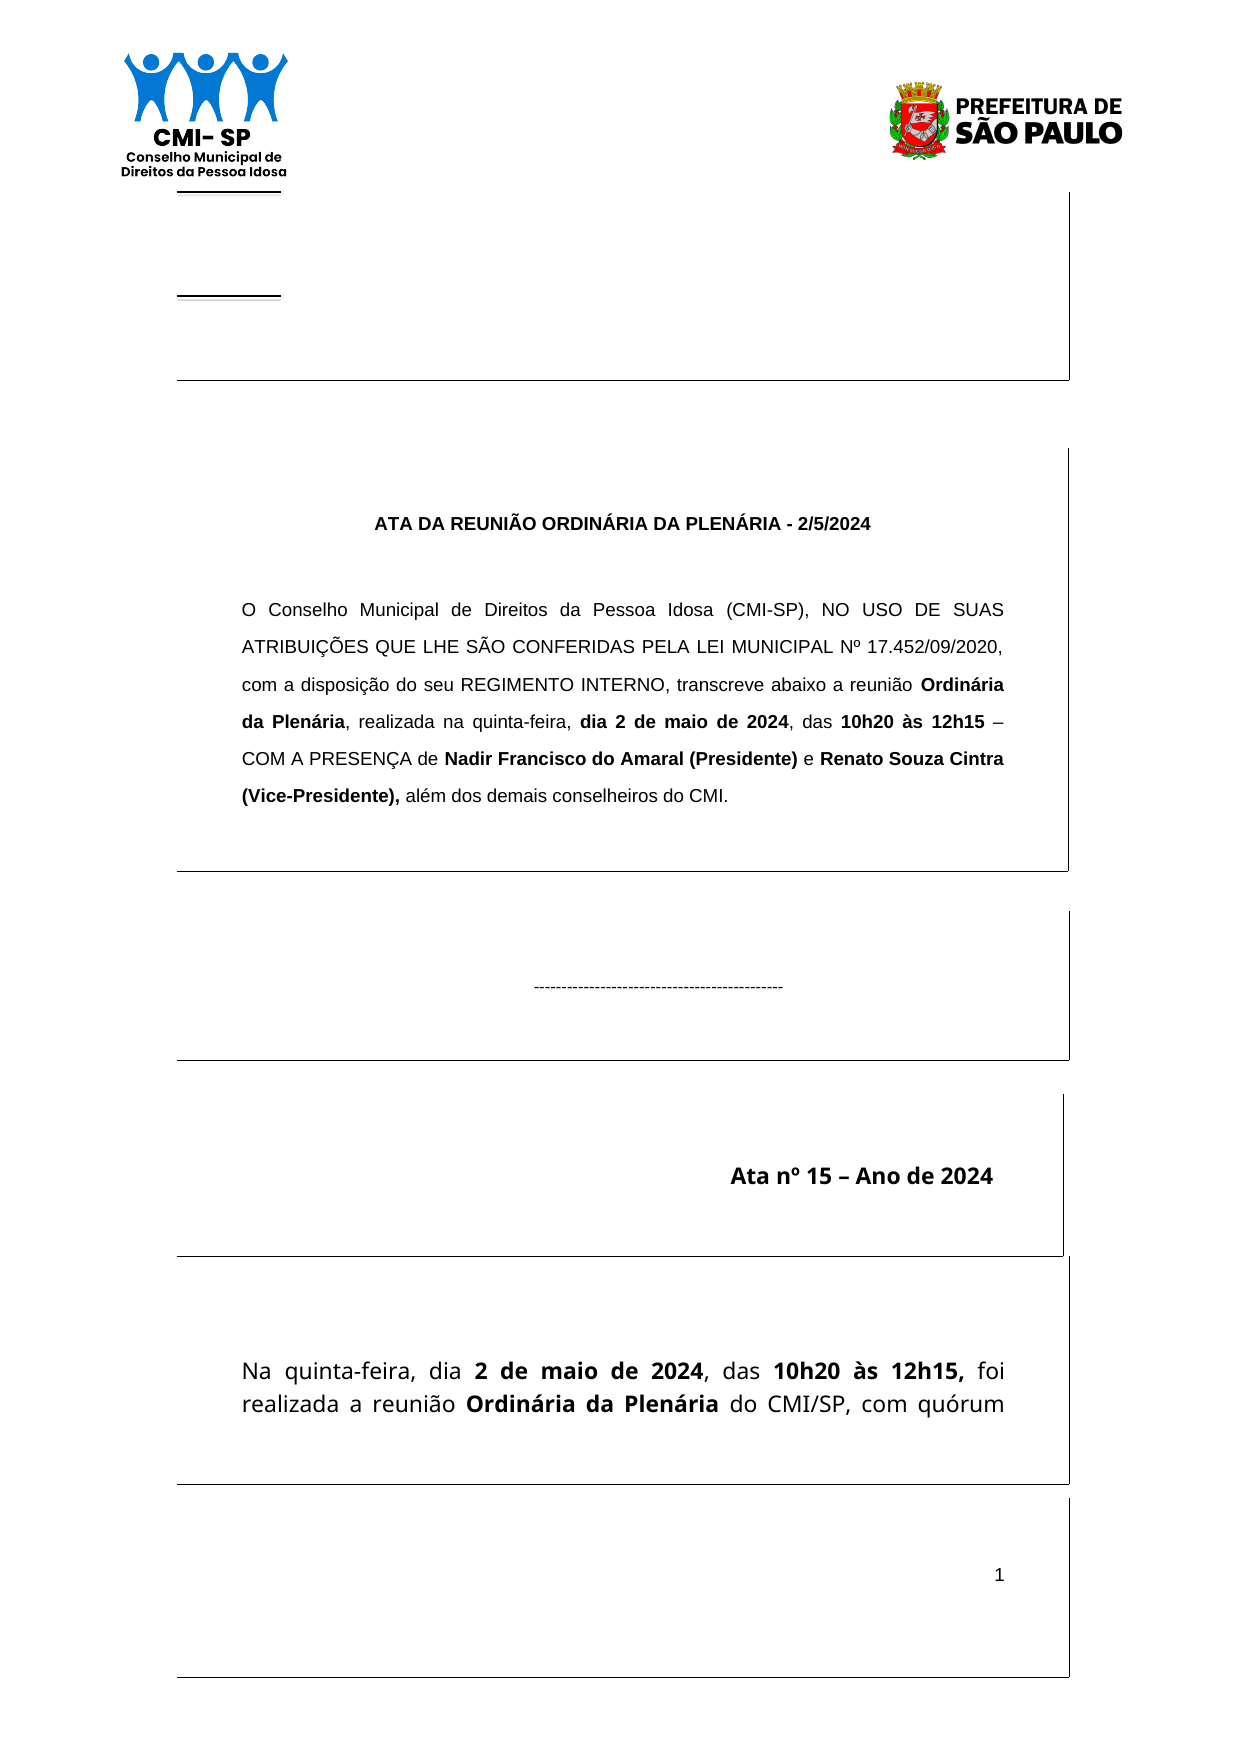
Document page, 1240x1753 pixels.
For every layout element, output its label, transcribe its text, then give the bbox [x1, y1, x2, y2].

subtitle ATA DA REUNIÃO ORDINÁRIA DA PLENÁRIA - 2/5/2024 [177, 447, 1068, 533]
subtitle Ata nº 15 – Ano de 2024 [177, 1094, 1063, 1256]
subtitle --------------------------------------------- [177, 911, 1069, 1060]
subtitle O Conselho Municipal de Direitos da Pessoa Idosa (CMI-SP), NO USO DE SUAS ATRIBUIÇÕES QUE LHE SÃO CONFERIDAS PELA LEI MUNICIPAL Nº 17.452/09/2020, com a disposição do seu REGIMENTO INTERNO, transcreve abaixo a reunião Ordinária da Plenária, realizada na quinta-feira, dia 2 de maio de 2024, das 10h20 às 12h15 – COM A PRESENÇA de Nadir Francisco do Amaral (Presidente) e Renato Souza Cintra (Vice-Presidente), além dos demais conselheiros do CMI. [177, 533, 1068, 871]
subtitle Na quinta-feira, dia 2 de maio de 2024, das 10h20 às 12h15, foi realizada a reunião Ordinária da Plenária do CMI/SP, com quórum [177, 1353, 1069, 1484]
